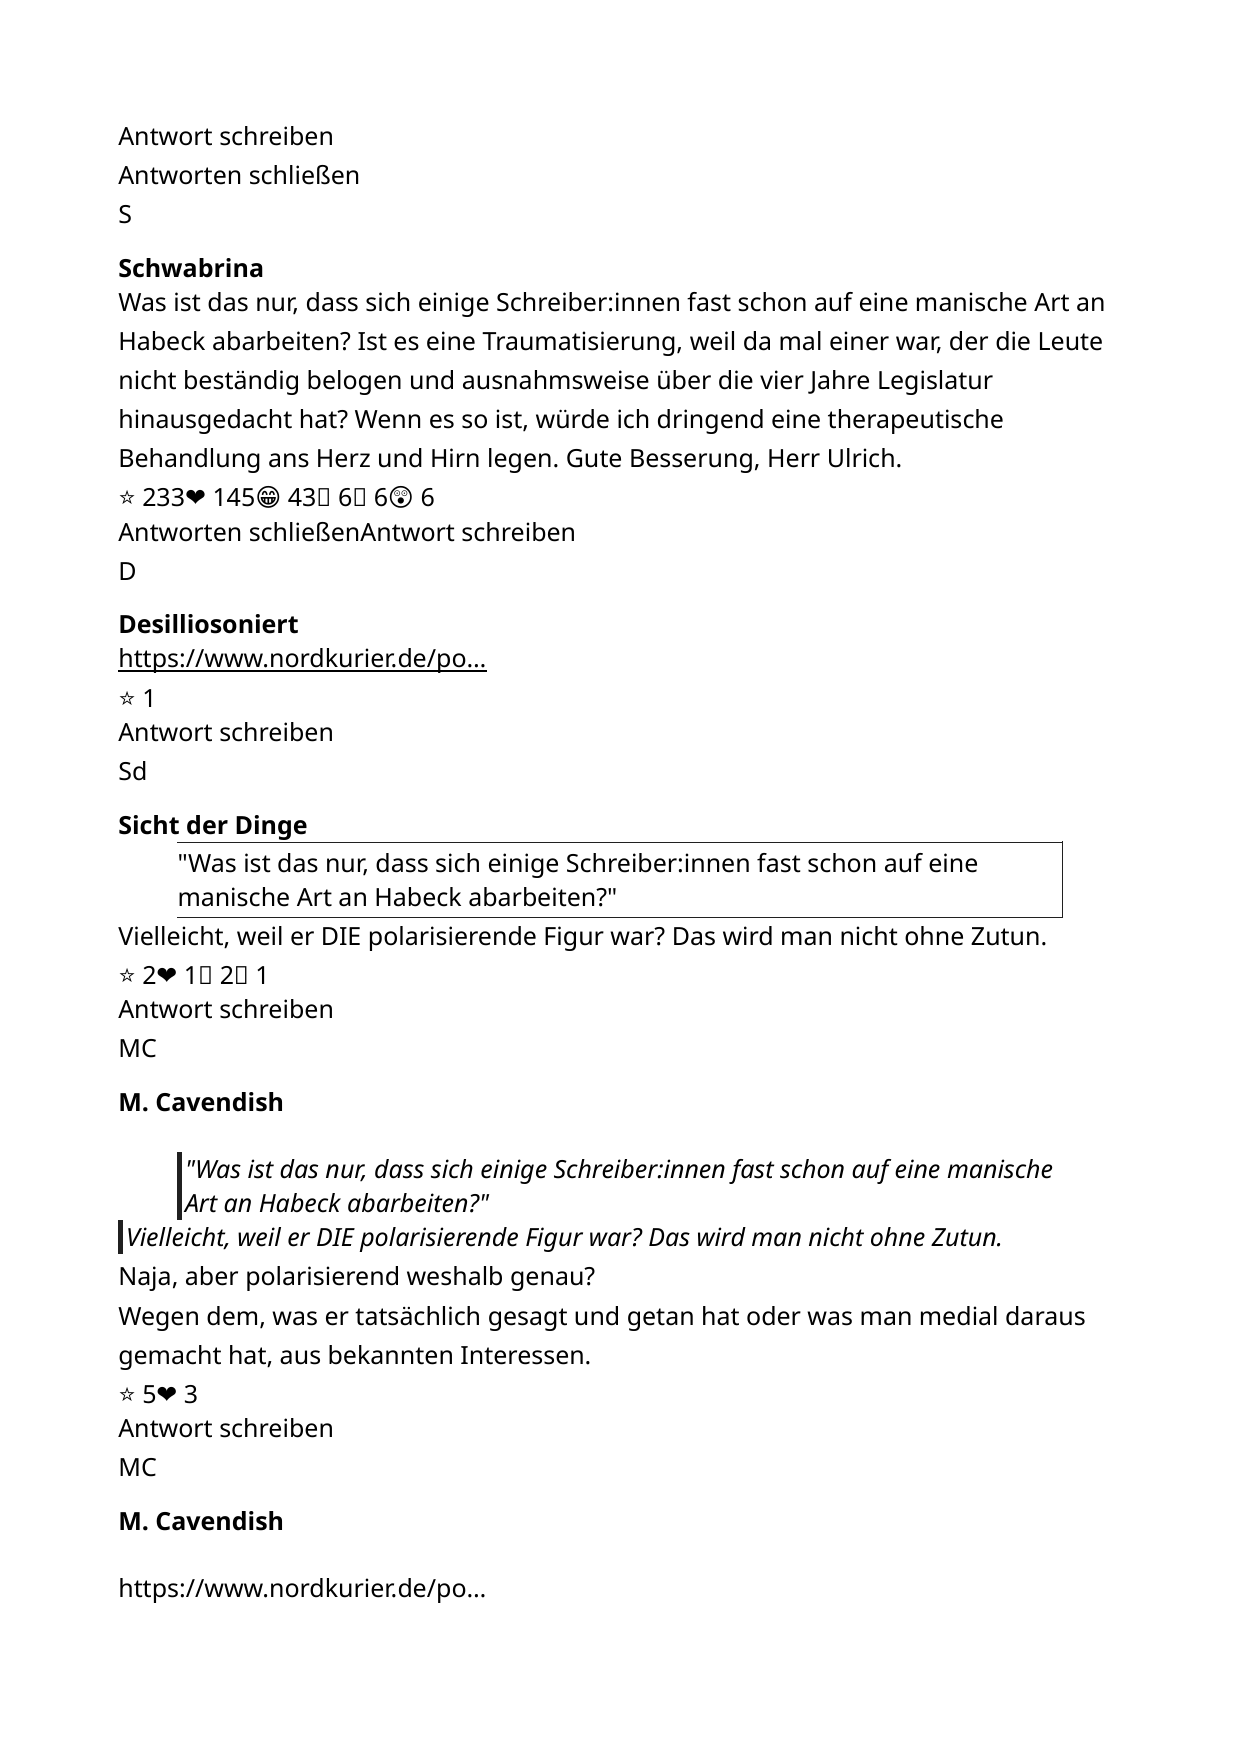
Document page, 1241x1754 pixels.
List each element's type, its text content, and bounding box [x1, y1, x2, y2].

subtitle M. Cavendish [118, 1503, 1122, 1537]
text Antwort schreiben [118, 992, 1122, 1026]
text Antwort schreiben [118, 118, 1122, 152]
text Antwort schreiben [118, 714, 1122, 748]
text Sd [118, 753, 1122, 788]
text MC [118, 1031, 1122, 1065]
text "Was ist das nur, dass sich einige Schreiber:innen fast schon auf eine manische Art an Habeck abarbeiten?" [182, 1152, 1063, 1220]
text Antworten schließenAntwort schreiben [118, 514, 1122, 548]
text Antwort schreiben [118, 1411, 1122, 1444]
subtitle Schwabrina [118, 250, 1122, 284]
text S [118, 196, 1122, 231]
text Vielleicht, weil er DIE polarisierende Figur war? Das wird man nicht ohne Zutun. [118, 918, 1122, 952]
text Wegen dem, was er tatsächlich gesagt und getan hat oder was man medial daraus gemacht hat, aus bekannten Interessen. [118, 1298, 1122, 1371]
text ⭐️ 5❤️ 3 [118, 1376, 1122, 1411]
subtitle Sicht der Dinge [118, 807, 1122, 841]
text Antworten schließen [118, 157, 1122, 191]
text D [118, 553, 1122, 587]
text Naja, aber polarisierend weshalb genau? [118, 1259, 1122, 1293]
text Was ist das nur, dass sich einige Schreiber:innen fast schon auf eine manische Art an Habeck abarbeiten? Ist es eine Traumatisierung, weil da mal einer war, der die Leute nicht beständig belogen und ausnahmsweise über die vier Jahre Legislatur hinausgedacht hat? Wenn es so ist, würde ich dringend eine therapeutische Behandlung ans Herz und Hirn legen. Gute Besserung, Herr Ulrich. [118, 284, 1122, 475]
subtitle Desilliosoniert [118, 607, 1122, 641]
subtitle M. Cavendish [118, 1084, 1122, 1119]
text https://www.nordkurier.de/po… [118, 641, 1122, 675]
text ⭐️ 233❤️ 145😁 43🙁 6🤨 6😲 6 [118, 480, 1122, 514]
text https://www.nordkurier.de/po… [118, 1571, 1122, 1604]
text Vielleicht, weil er DIE polarisierende Figur war? Das wird man nicht ohne Zutun. [123, 1220, 1122, 1254]
text "Was ist das nur, dass sich einige Schreiber:innen fast schon auf eine manische Art an Habeck abarbeiten?" [177, 843, 1062, 917]
text ⭐️ 1 [118, 680, 1122, 714]
text MC [118, 1450, 1122, 1484]
text ⭐️ 2❤️ 1🙁 2🤨 1 [118, 958, 1122, 992]
